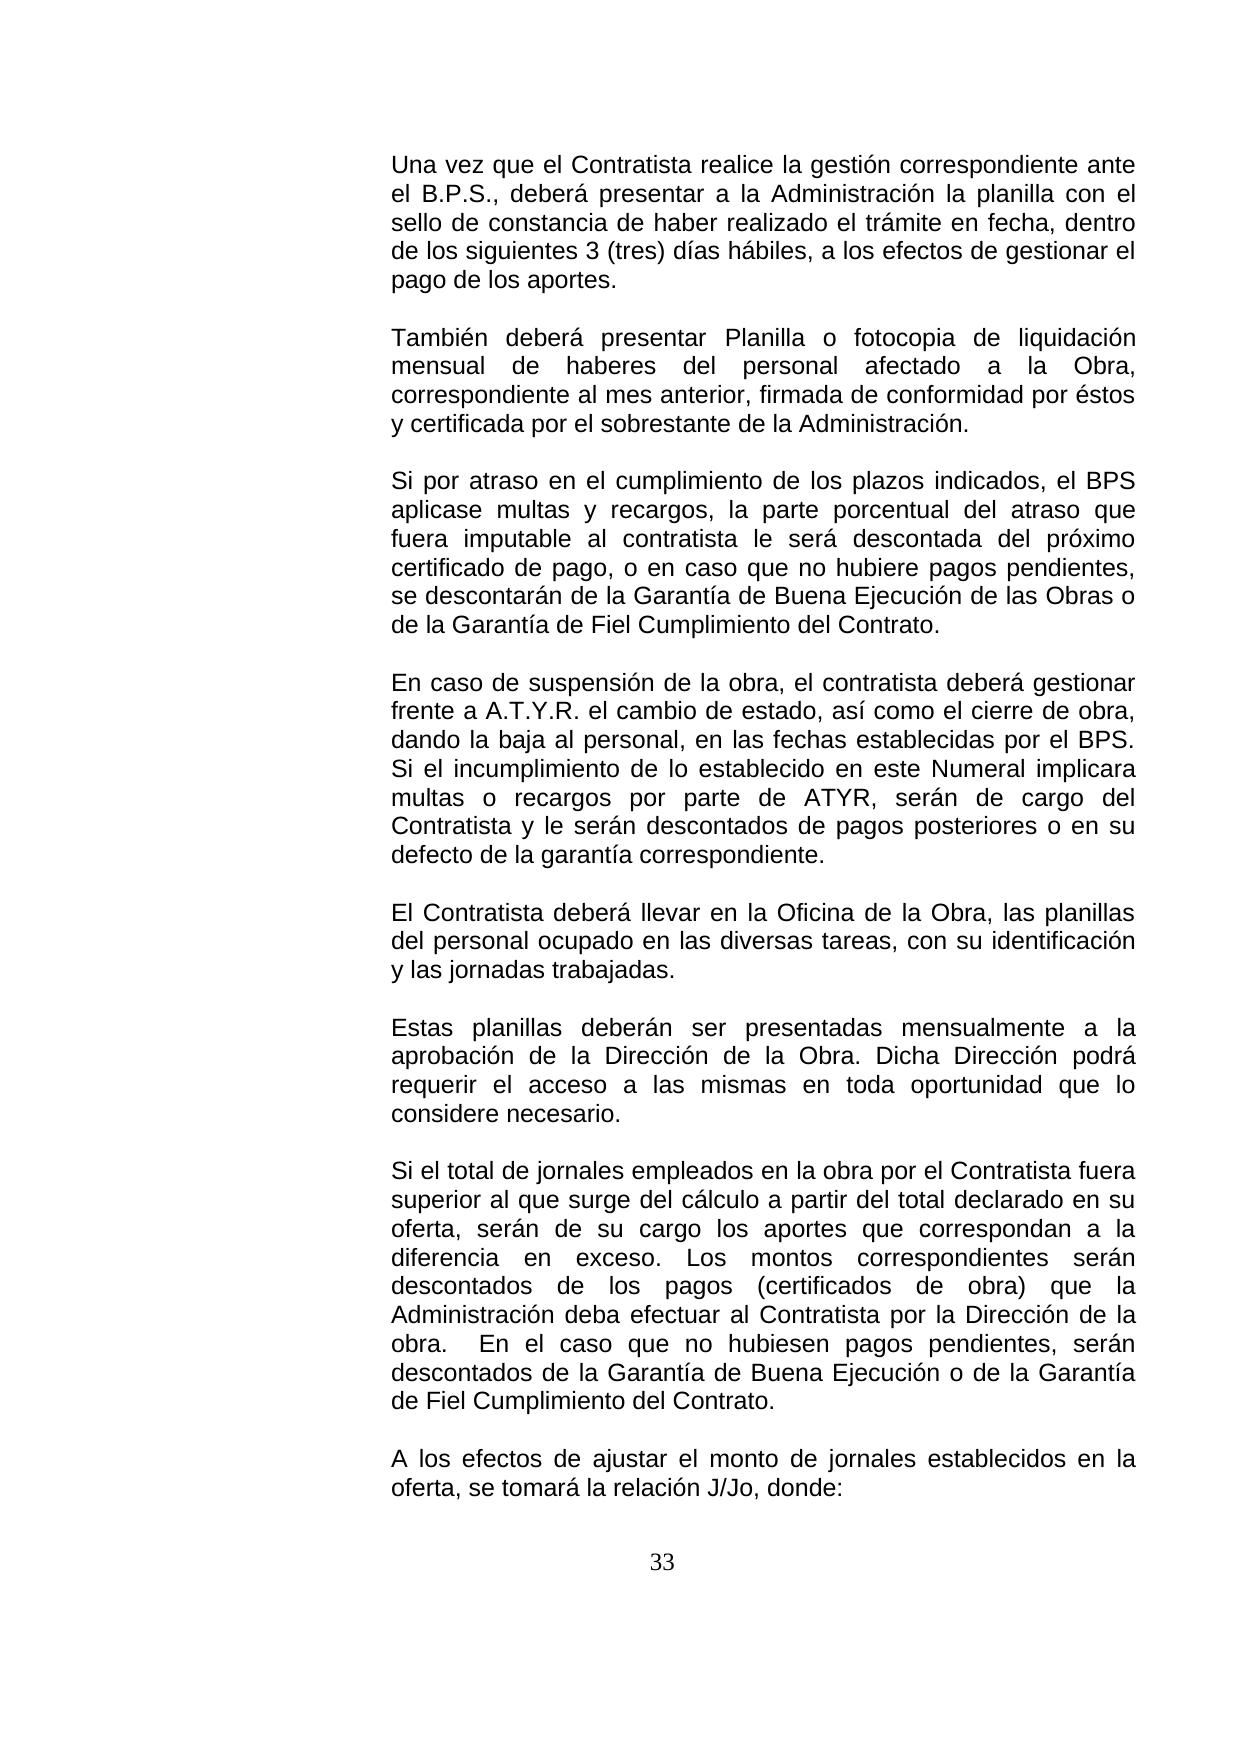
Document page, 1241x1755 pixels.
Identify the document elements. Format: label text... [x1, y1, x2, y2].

list Si por atraso en el cumplimiento de los plazos indicados, el BPS aplicase multas y recargos, la parte porcentual del atraso que fuera imputable al contratista le será descontada del próximo certificado de pago, o en caso que no hubiere pagos pendientes, se descontarán de la Garantía de Buena Ejecución de las Obras o de la Garantía de Fiel Cumplimiento del Contrato. [391, 466, 1137, 639]
list Una vez que el Contratista realice la gestión correspondiente ante el B.P.S., deberá presentar a la Administración la planilla con el sello de constancia de haber realizado el trámite en fecha, dentro de los siguientes 3 (tres) días hábiles, a los efectos de gestionar el pago de los aportes. [391, 150, 1137, 294]
list El Contratista deberá llevar en la Oficina de la Obra, las planillas del personal ocupado en las diversas tareas, con su identificación y las jornadas trabajadas. [391, 897, 1137, 984]
list A los efectos de ajustar el monto de jornales establecidos en la oferta, se tomará la relación J/Jo, donde: [391, 1444, 1137, 1501]
list En caso de suspensión de la obra, el contratista deberá gestionar frente a A.T.Y.R. el cambio de estado, así como el cierre de obra, dando la baja al personal, en las fechas establecidas por el BPS. Si el incumplimiento de lo establecido en este Numeral implicara multas o recargos por parte de ATYR, serán de cargo del Contratista y le serán descontados de pagos posteriores o en su defecto de la garantía correspondiente. [391, 667, 1137, 869]
list También deberá presentar Planilla o fotocopia de liquidación mensual de haberes del personal afectado a la Obra, correspondiente al mes anterior, firmada de conformidad por éstos y certificada por el sobrestante de la Administración. [391, 322, 1137, 437]
list Estas planillas deberán ser presentadas mensualmente a la aprobación de la Dirección de la Obra. Dicha Dirección podrá requerir el acceso a las mismas en toda oportunidad que lo considere necesario. [391, 1012, 1137, 1127]
list Si el total de jornales empleados en la obra por el Contratista fuera superior al que surge del cálculo a partir del total declarado en su oferta, serán de su cargo los aportes que correspondan a la diferencia en exceso. Los montos correspondientes serán descontados de los pagos (certificados de obra) que la Administración deba efectuar al Contratista por la Dirección de la obra. En el caso que no hubiesen pagos pendientes, serán descontados de la Garantía de Buena Ejecución o de la Garantía de Fiel Cumplimiento del Contrato. [391, 1156, 1137, 1415]
